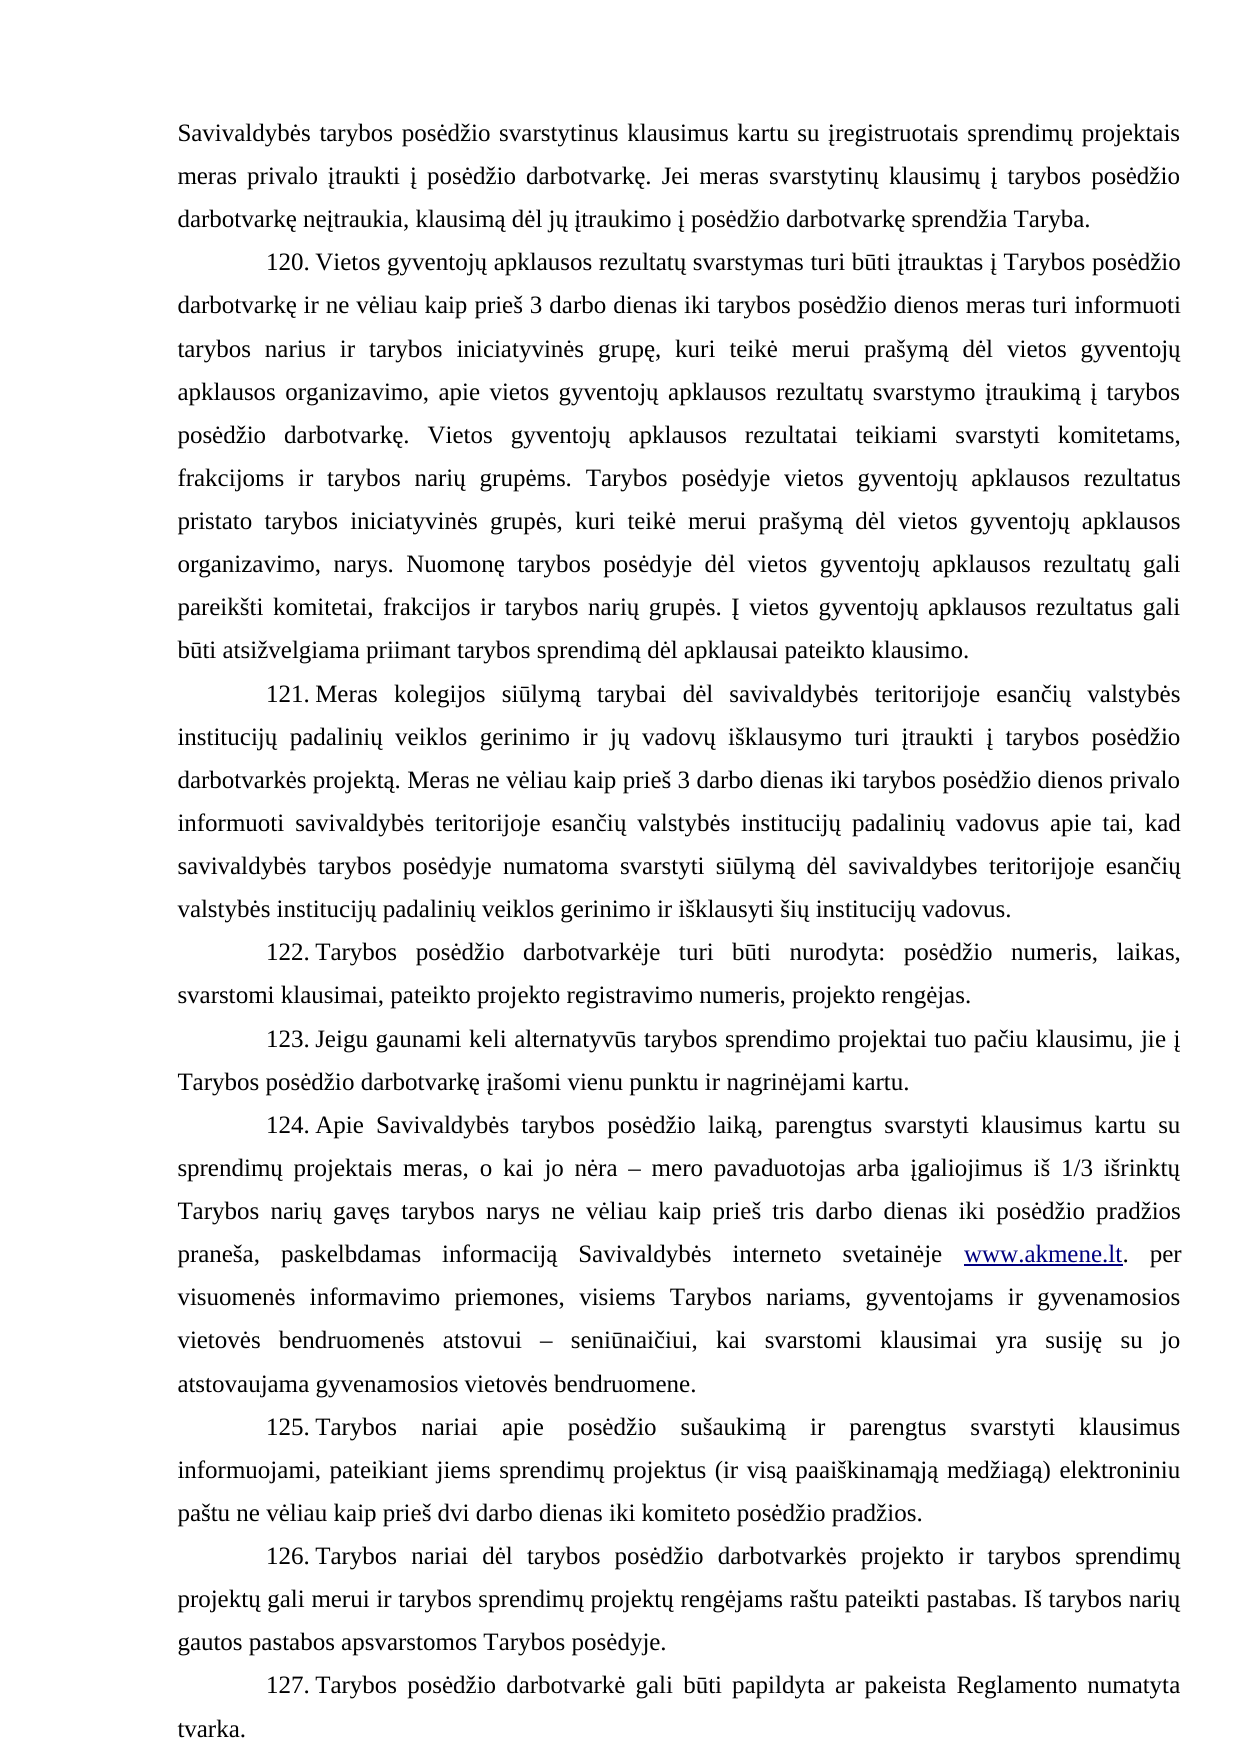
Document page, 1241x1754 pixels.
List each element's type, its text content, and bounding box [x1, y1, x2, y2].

text 123. Jeigu gaunami keli alternatyvūs tarybos sprendimo projektai tuo pačiu klausimu, jie į Tarybos posėdžio darbotvarkę įrašomi vienu punktu ir nagrinėjami kartu. [177, 1024, 1181, 1096]
text 122. Tarybos posėdžio darbotvarkėje turi būti nurodyta: posėdžio numeris, laikas, svarstomi klausimai, pateikto projekto registravimo numeris, projekto rengėjas. [177, 937, 1181, 1009]
text 121. Meras kolegijos siūlymą tarybai dėl savivaldybės teritorijoje esančių valstybės institucijų padalinių veiklos gerinimo ir jų vadovų išklausymo turi įtraukti į tarybos posėdžio darbotvarkės projektą. Meras ne vėliau kaip prieš 3 darbo dienas iki tarybos posėdžio dienos privalo informuoti savivaldybės teritorijoje esančių valstybės institucijų padalinių vadovus apie tai, kad savivaldybės tarybos posėdyje numatoma svarstyti siūlymą dėl savivaldybes teritorijoje esančių valstybės institucijų padalinių veiklos gerinimo ir išklausyti šių institucijų vadovus. [177, 679, 1181, 923]
text 125. Tarybos nariai apie posėdžio sušaukimą ir parengtus svarstyti klausimus informuojami, pateikiant jiems sprendimų projektus (ir visą paaiškinamąją medžiagą) elektroniniu paštu ne vėliau kaip prieš dvi darbo dienas iki komiteto posėdžio pradžios. [177, 1412, 1181, 1527]
text Savivaldybės tarybos posėdžio svarstytinus klausimus kartu su įregistruotais sprendimų projektais meras privalo įtraukti į posėdžio darbotvarkę. Jei meras svarstytinų klausimų į tarybos posėdžio darbotvarkę neįtraukia, klausimą dėl jų įtraukimo į posėdžio darbotvarkę sprendžia Taryba. [177, 118, 1181, 233]
text 127. Tarybos posėdžio darbotvarkė gali būti papildyta ar pakeista Reglamento numatyta tvarka. [177, 1671, 1181, 1742]
text 126. Tarybos nariai dėl tarybos posėdžio darbotvarkės projekto ir tarybos sprendimų projektų gali merui ir tarybos sprendimų projektų rengėjams raštu pateikti pastabas. Iš tarybos narių gautos pastabos apsvarstomos Tarybos posėdyje. [177, 1541, 1181, 1656]
text 124. Apie Savivaldybės tarybos posėdžio laiką, parengtus svarstyti klausimus kartu su sprendimų projektais meras, o kai jo nėra – mero pavaduotojas arba įgaliojimus iš 1/3 išrinktų Tarybos narių gavęs tarybos narys ne vėliau kaip prieš tris darbo dienas iki posėdžio pradžios praneša, paskelbdamas informaciją Savivaldybės interneto svetainėje www.akmene.lt. per visuomenės informavimo priemones, visiems Tarybos nariams, gyventojams ir gyvenamosios vietovės bendruomenės atstovui – seniūnaičiui, kai svarstomi klausimai yra susiję su jo atstovaujama gyvenamosios vietovės bendruomene. [177, 1110, 1181, 1397]
text 120. Vietos gyventojų apklausos rezultatų svarstymas turi būti įtrauktas į Tarybos posėdžio darbotvarkę ir ne vėliau kaip prieš 3 darbo dienas iki tarybos posėdžio dienos meras turi informuoti tarybos narius ir tarybos iniciatyvinės grupę, kuri teikė merui prašymą dėl vietos gyventojų apklausos organizavimo, apie vietos gyventojų apklausos rezultatų svarstymo įtraukimą į tarybos posėdžio darbotvarkę. Vietos gyventojų apklausos rezultatai teikiami svarstyti komitetams, frakcijoms ir tarybos narių grupėms. Tarybos posėdyje vietos gyventojų apklausos rezultatus pristato tarybos iniciatyvinės grupės, kuri teikė merui prašymą dėl vietos gyventojų apklausos organizavimo, narys. Nuomonę tarybos posėdyje dėl vietos gyventojų apklausos rezultatų gali pareikšti komitetai, frakcijos ir tarybos narių grupės. Į vietos gyventojų apklausos rezultatus gali būti atsižvelgiama priimant tarybos sprendimą dėl apklausai pateikto klausimo. [177, 247, 1181, 664]
